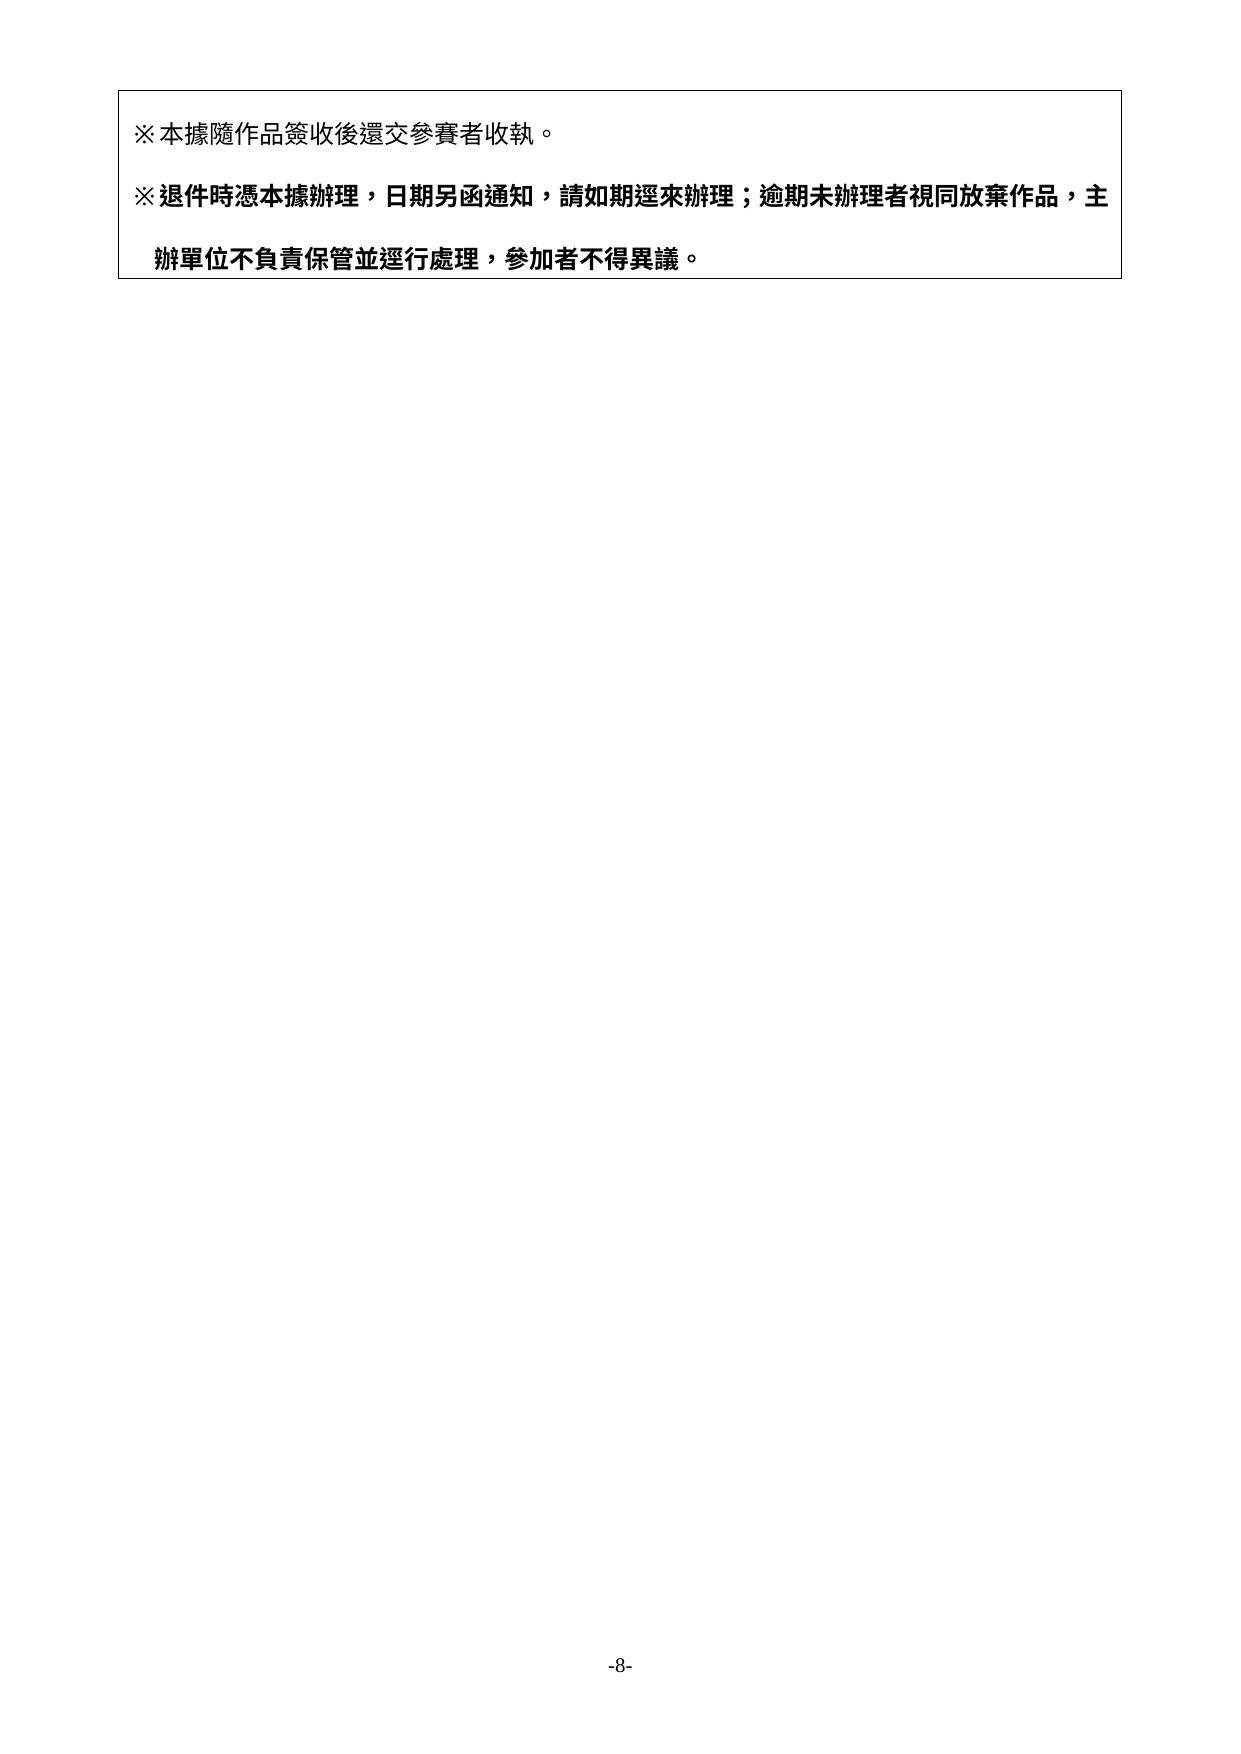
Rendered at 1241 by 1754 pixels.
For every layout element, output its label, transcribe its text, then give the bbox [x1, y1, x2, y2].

table_cell ※本據隨作品簽收後還交參賽者收執。 ※退件時憑本據辦理，日期另函通知，請如期逕來辦理；逾期未辦理者視同放棄作品，主辦單位不負責保管並逕行處理，參加者不得異議。 [119, 91, 1121, 278]
